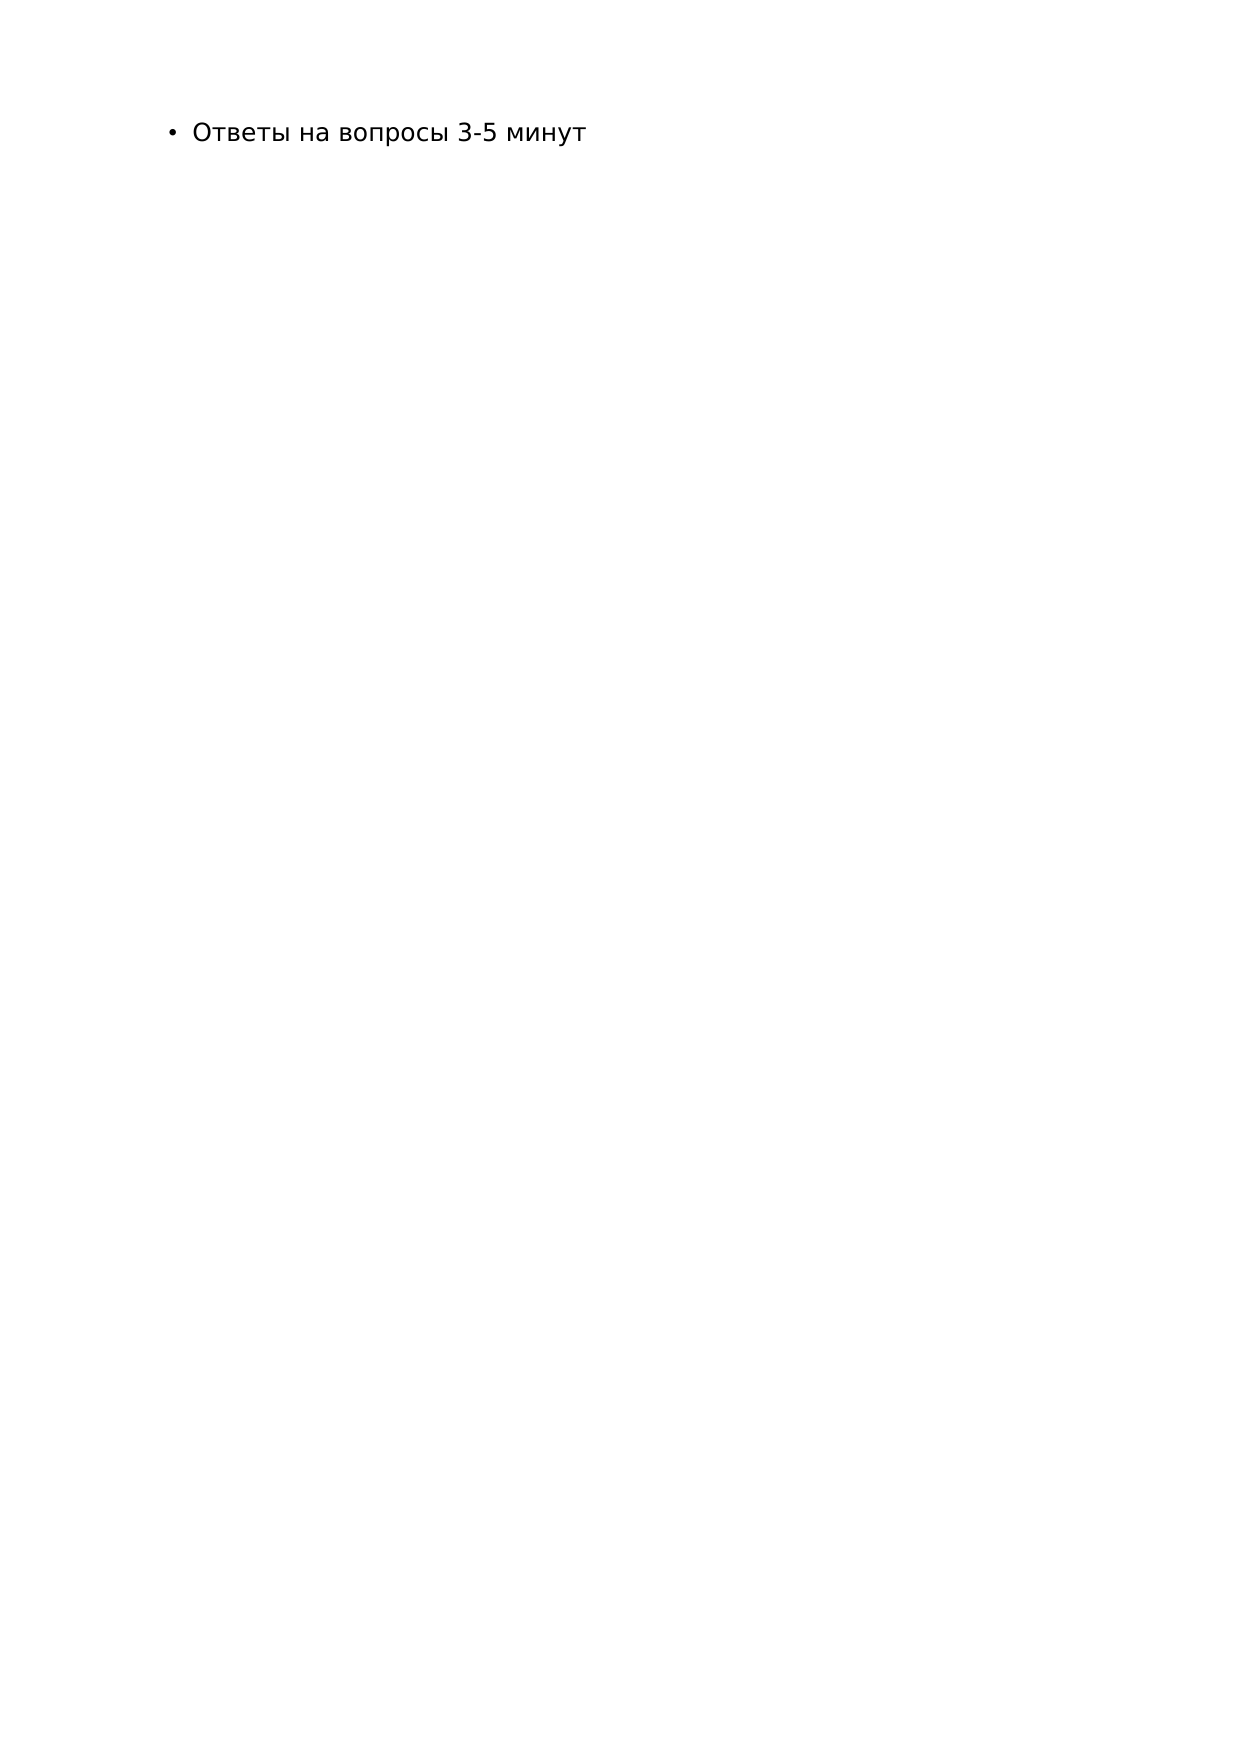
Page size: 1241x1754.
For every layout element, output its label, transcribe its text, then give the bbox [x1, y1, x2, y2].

list Ответы на вопросы 3-5 минут [177, 118, 1122, 147]
